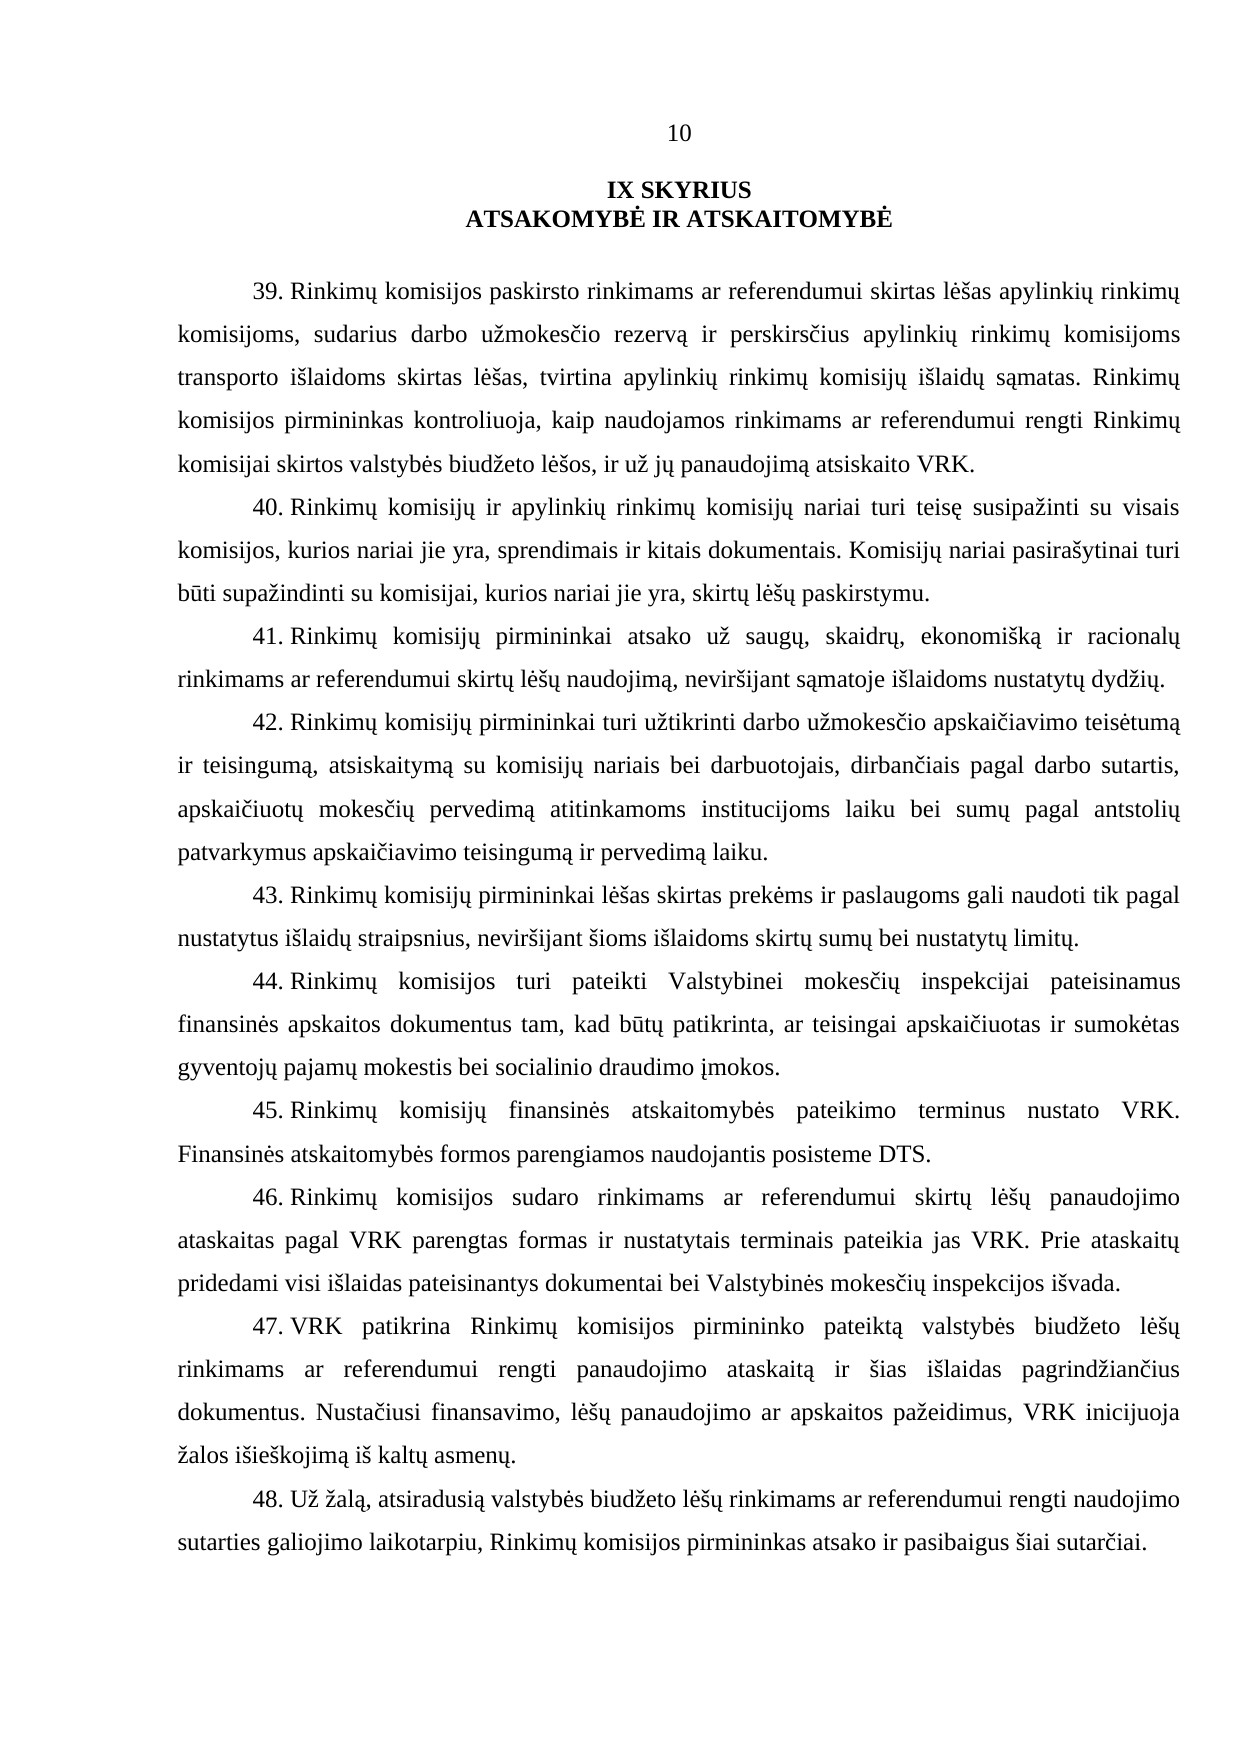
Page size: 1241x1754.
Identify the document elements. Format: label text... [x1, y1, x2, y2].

text IX SKYRIUS [177, 176, 1181, 204]
text 42. Rinkimų komisijų pirmininkai turi užtikrinti darbo užmokesčio apskaičiavimo teisėtumą ir teisingumą, atsiskaitymą su komisijų nariais bei darbuotojais, dirbančiais pagal darbo sutartis, apskaičiuotų mokesčių pervedimą atitinkamoms institucijoms laiku bei sumų pagal antstolių patvarkymus apskaičiavimo teisingumą ir pervedimą laiku. [177, 707, 1181, 866]
text 39. Rinkimų komisijos paskirsto rinkimams ar referendumui skirtas lėšas apylinkių rinkimų komisijoms, sudarius darbo užmokesčio rezervą ir perskirsčius apylinkių rinkimų komisijoms transporto išlaidoms skirtas lėšas, tvirtina apylinkių rinkimų komisijų išlaidų sąmatas. Rinkimų komisijos pirmininkas kontroliuoja, kaip naudojamos rinkimams ar referendumui rengti Rinkimų komisijai skirtos valstybės biudžeto lėšos, ir už jų panaudojimą atsiskaito VRK. [177, 276, 1181, 477]
text 47. VRK patikrina Rinkimų komisijos pirmininko pateiktą valstybės biudžeto lėšų rinkimams ar referendumui rengti panaudojimo ataskaitą ir šias išlaidas pagrindžiančius dokumentus. Nustačiusi finansavimo, lėšų panaudojimo ar apskaitos pažeidimus, VRK inicijuoja žalos išieškojimą iš kaltų asmenų. [177, 1311, 1181, 1469]
text 40. Rinkimų komisijų ir apylinkių rinkimų komisijų nariai turi teisę susipažinti su visais komisijos, kurios nariai jie yra, sprendimais ir kitais dokumentais. Komisijų nariai pasirašytinai turi būti supažindinti su komisijai, kurios nariai jie yra, skirtų lėšų paskirstymu. [177, 492, 1181, 607]
text 43. Rinkimų komisijų pirmininkai lėšas skirtas prekėms ir paslaugoms gali naudoti tik pagal nustatytus išlaidų straipsnius, neviršijant šioms išlaidoms skirtų sumų bei nustatytų limitų. [177, 880, 1181, 952]
text 45. Rinkimų komisijų finansinės atskaitomybės pateikimo terminus nustato VRK. Finansinės atskaitomybės formos parengiamos naudojantis posisteme DTS. [177, 1096, 1181, 1167]
text 46. Rinkimų komisijos sudaro rinkimams ar referendumui skirtų lėšų panaudojimo ataskaitas pagal VRK parengtas formas ir nustatytais terminais pateikia jas VRK. Prie ataskaitų pridedami visi išlaidas pateisinantys dokumentai bei Valstybinės mokesčių inspekcijos išvada. [177, 1182, 1181, 1297]
text ATSAKOMYBĖ IR ATSKAITOMYBĖ [177, 204, 1181, 233]
text 44. Rinkimų komisijos turi pateikti Valstybinei mokesčių inspekcijai pateisinamus finansinės apskaitos dokumentus tam, kad būtų patikrinta, ar teisingai apskaičiuotas ir sumokėtas gyventojų pajamų mokestis bei socialinio draudimo įmokos. [177, 966, 1181, 1081]
text 41. Rinkimų komisijų pirmininkai atsako už saugų, skaidrų, ekonomišką ir racionalų rinkimams ar referendumui skirtų lėšų naudojimą, neviršijant sąmatoje išlaidoms nustatytų dydžių. [177, 621, 1181, 693]
text 48. Už žalą, atsiradusią valstybės biudžeto lėšų rinkimams ar referendumui rengti naudojimo sutarties galiojimo laikotarpiu, Rinkimų komisijos pirmininkas atsako ir pasibaigus šiai sutarčiai. [177, 1484, 1181, 1556]
